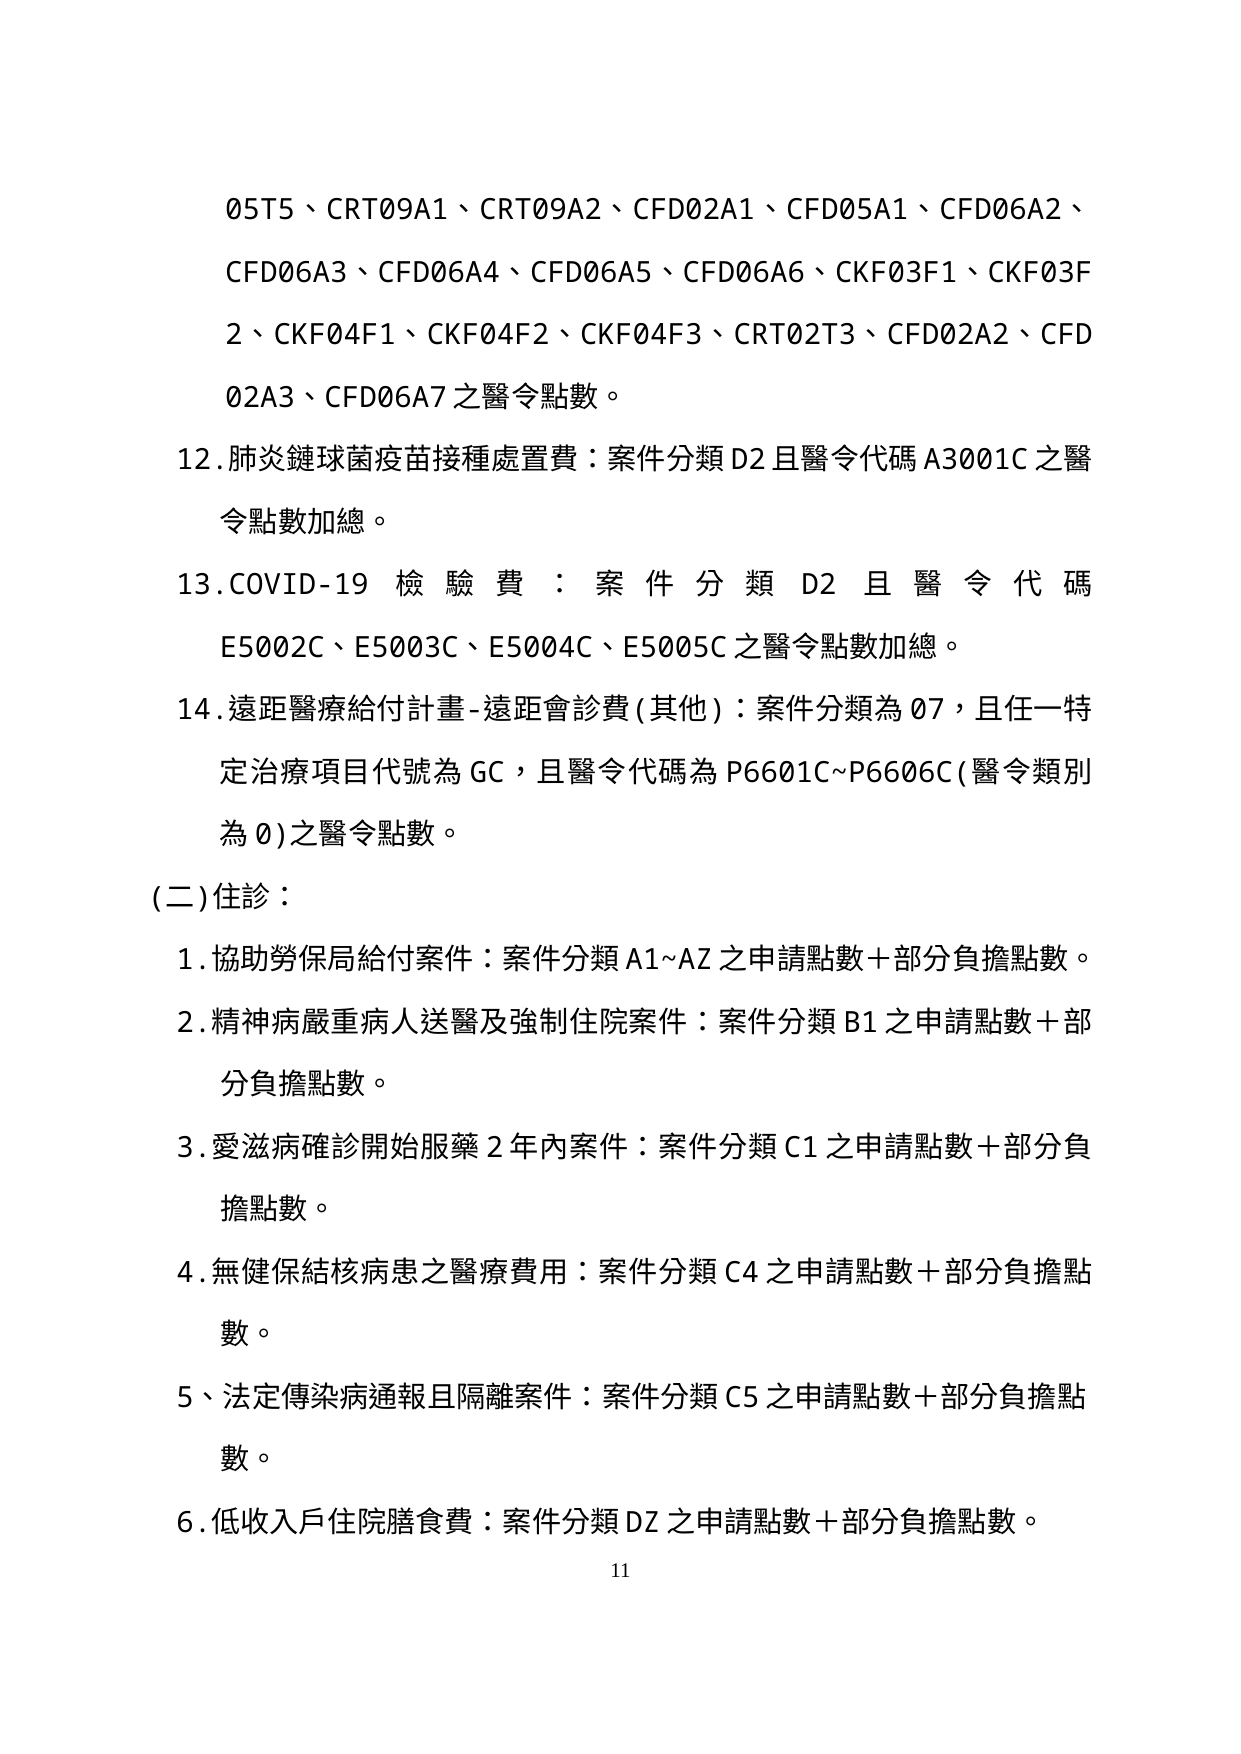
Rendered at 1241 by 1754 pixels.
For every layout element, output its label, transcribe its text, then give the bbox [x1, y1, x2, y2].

text 05T5、CRT09A1、CRT09A2、CFD02A1、CFD05A1、CFD06A2、CFD06A3、CFD06A4、CFD06A5、CFD06A6、CKF03F1、CKF03F2、CKF04F1、CKF04F2、CKF04F3、CRT02T3、CFD02A2、CFD02A3、CFD06A7之醫令點數。 [225, 165, 1092, 415]
text 4.無健保結核病患之醫療費用：案件分類C4之申請點數＋部分負擔點數。 [176, 1228, 1092, 1353]
text 1.協助勞保局給付案件：案件分類A1~AZ之申請點數＋部分負擔點數。 [176, 915, 1092, 978]
text 5、法定傳染病通報且隔離案件：案件分類C5之申請點數＋部分負擔點數。 [176, 1353, 1092, 1478]
text 14.遠距醫療給付計畫-遠距會診費(其他)：案件分類為07，且任一特定治療項目代號為GC，且醫令代碼為P6601C~P6606C(醫令類別為0)之醫令點數。 [176, 665, 1092, 853]
text 2.精神病嚴重病人送醫及強制住院案件：案件分類B1之申請點數＋部分負擔點數。 [176, 978, 1092, 1103]
text 6.低收入戶住院膳食費：案件分類DZ之申請點數＋部分負擔點數。 [176, 1478, 1092, 1540]
text 13.COVID-19檢驗費：案件分類D2且醫令代碼E5002C、E5003C、E5004C、E5005C之醫令點數加總。 [176, 540, 1092, 665]
text 3.愛滋病確診開始服藥2年內案件：案件分類C1之申請點數＋部分負擔點數。 [176, 1103, 1092, 1228]
text 12.肺炎鏈球菌疫苗接種處置費：案件分類D2且醫令代碼A3001C之醫令點數加總。 [176, 415, 1092, 540]
text (二)住診： [148, 853, 1092, 915]
